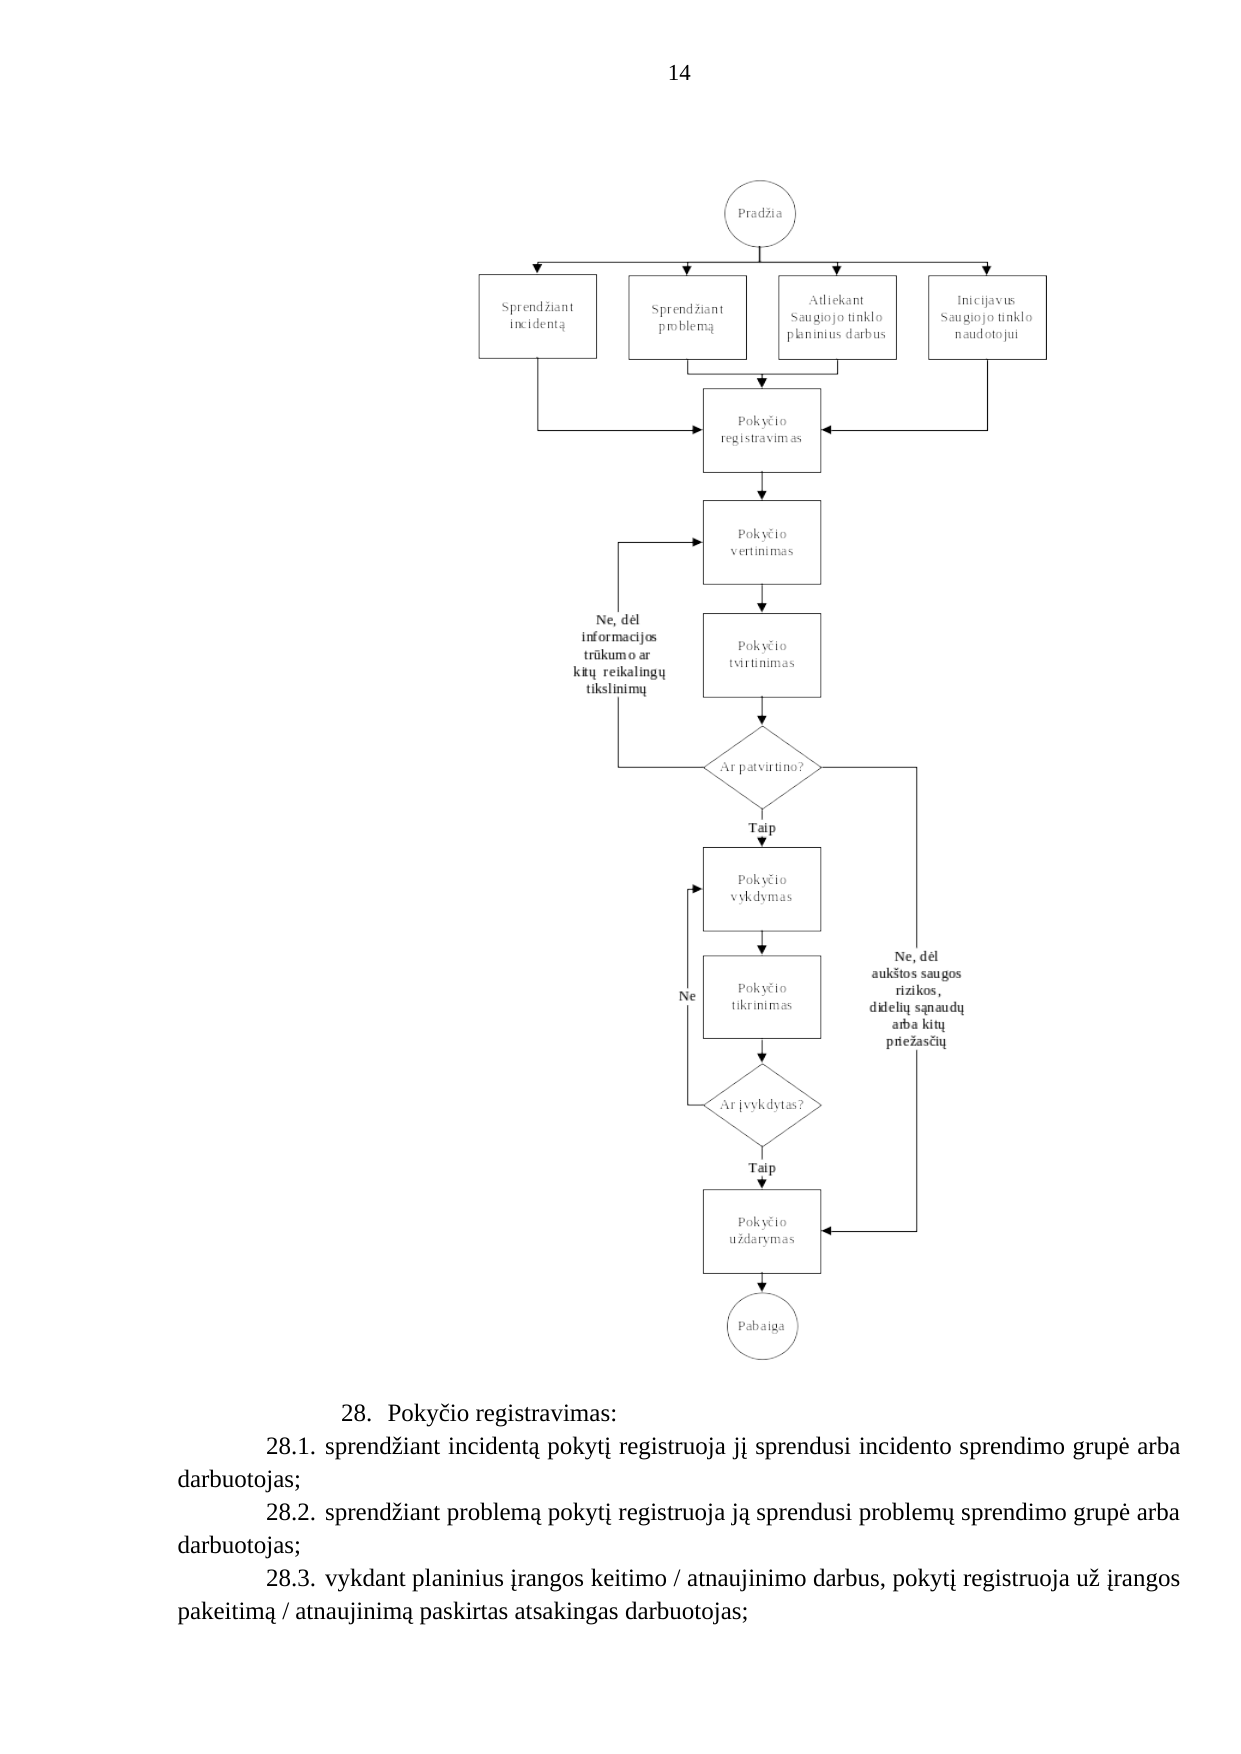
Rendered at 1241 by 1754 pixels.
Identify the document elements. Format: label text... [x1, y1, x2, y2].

text 28. Pokyčio registravimas: [252, 1398, 1181, 1427]
text 28.1. sprendžiant incidentą pokytį registruoja jį sprendusi incidento sprendimo grupė arba darbuotojas; [177, 1431, 1181, 1493]
text 28.2. sprendžiant problemą pokytį registruoja ją sprendusi problemų sprendimo grupė arba darbuotojas; [177, 1497, 1181, 1559]
text 28.3. vykdant planinius įrangos keitimo / atnaujinimo darbus, pokytį registruoja už įrangos pakeitimą / atnaujinimą paskirtas atsakingas darbuotojas; [177, 1563, 1181, 1625]
